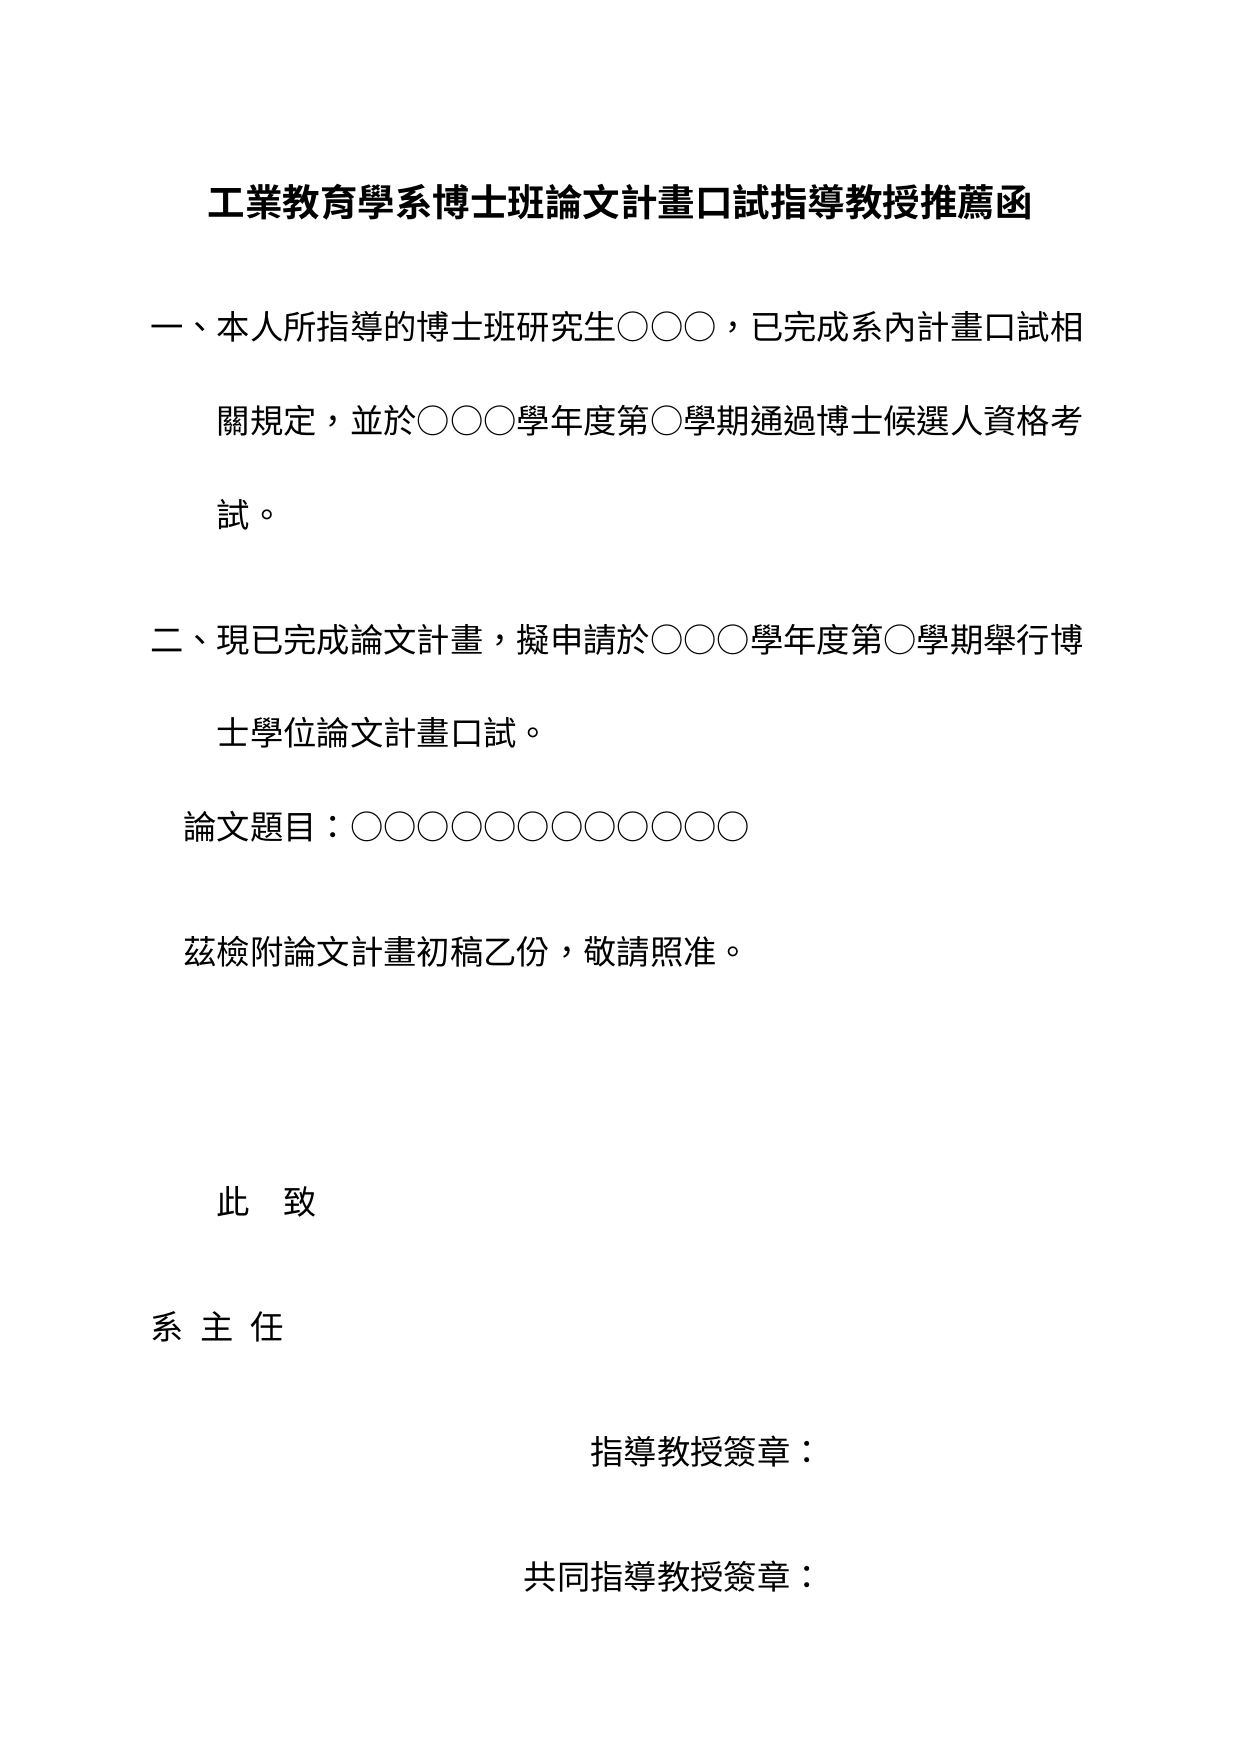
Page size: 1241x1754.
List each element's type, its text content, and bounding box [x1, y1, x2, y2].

text 此 致 [150, 1158, 1090, 1221]
text 共同指導教授簽章： [450, 1533, 1090, 1596]
text 系 主 任 [150, 1283, 1090, 1346]
text 茲檢附論文計畫初稿乙份，敬請照准。 [150, 908, 1090, 971]
text 論文題目：○○○○○○○○○○○○ [150, 783, 1090, 846]
text 二、現已完成論文計畫，擬申請於○○○學年度第○學期舉行博士學位論文計畫口試。 [150, 596, 1090, 752]
text 一、本人所指導的博士班研究生○○○，已完成系內計畫口試相關規定，並於○○○學年度第○學期通過博士候選人資格考試。 [150, 283, 1090, 533]
text 工業教育學系博士班論文計畫口試指導教授推薦函 [150, 158, 1090, 221]
text 指導教授簽章： [450, 1408, 1090, 1471]
